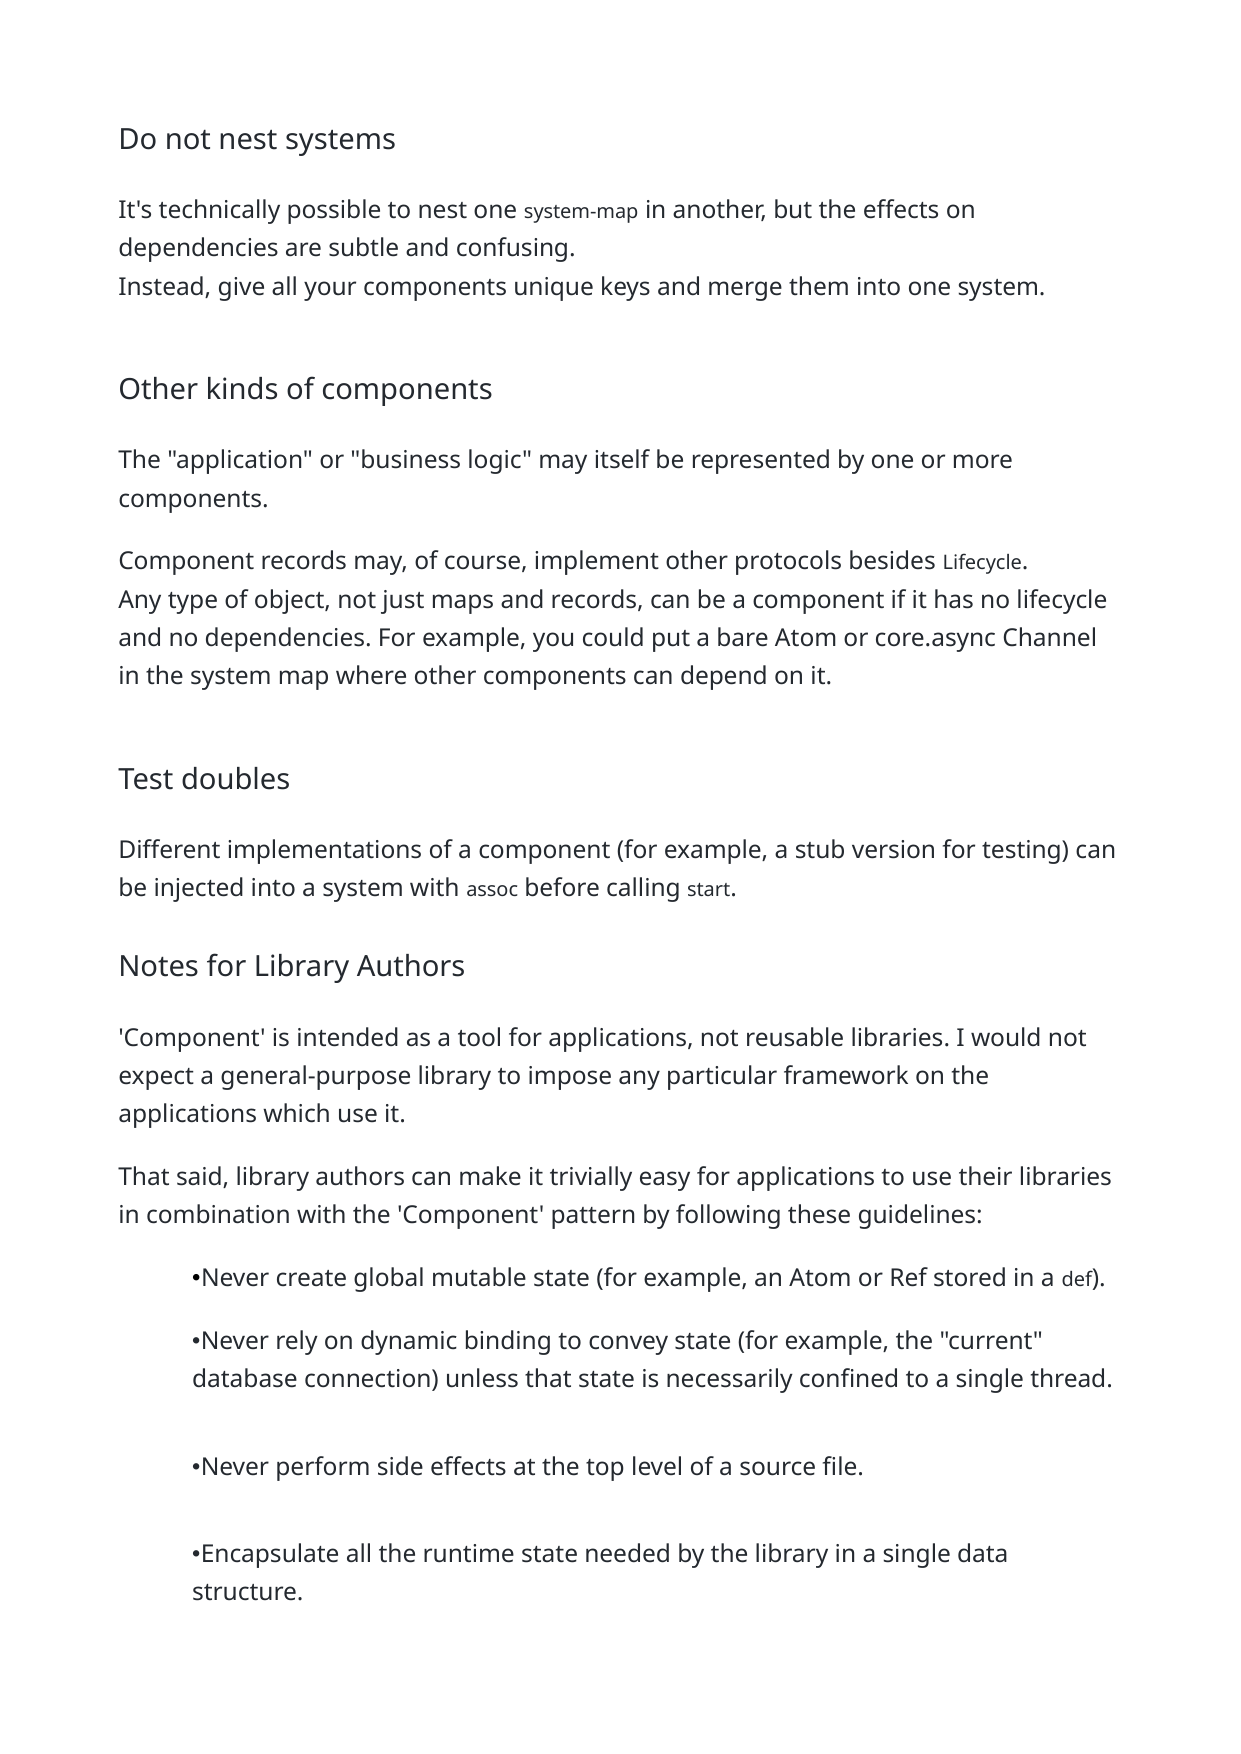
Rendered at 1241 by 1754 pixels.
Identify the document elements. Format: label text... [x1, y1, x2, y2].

text Instead, give all your components unique keys and merge them into one system. [118, 269, 1122, 302]
text Component records may, of course, implement other protocols besides Lifecycle. [118, 544, 1122, 577]
subtitle Test doubles [118, 758, 1122, 798]
list Never create global mutable state (for example, an Atom or Ref stored in a def). [118, 1260, 1122, 1294]
subtitle Do not nest systems [118, 118, 1122, 158]
text It's technically possible to nest one system-map in another, but the effects on dependencies are subtle and confusing. [118, 192, 1122, 264]
list Encapsulate all the runtime state needed by the library in a single data structure. [118, 1536, 1122, 1608]
text 'Component' is intended as a tool for applications, not reusable libraries. I would not expect a general-purpose library to impose any particular framework on the applications which use it. [118, 1020, 1122, 1130]
list Never rely on dynamic binding to convey state (for example, the "current" database connection) unless that state is necessarily confined to a single thread. [118, 1323, 1122, 1395]
text Different implementations of a component (for example, a stub version for testing) can be injected into a system with assoc before calling start. [118, 832, 1122, 904]
text The "application" or "business logic" may itself be represented by one or more components. [118, 442, 1122, 514]
list Never perform side effects at the top level of a source file. [118, 1449, 1122, 1482]
text Any type of object, not just maps and records, can be a component if it has no lifecycle and no dependencies. For example, you could put a bare Atom or core.async Channel in the system map where other components can depend on it. [118, 582, 1122, 692]
subtitle Other kinds of components [118, 368, 1122, 408]
subtitle Notes for Library Authors [118, 946, 1122, 985]
text That said, library authors can make it trivially easy for applications to use their libraries in combination with the 'Component' pattern by following these guidelines: [118, 1159, 1122, 1231]
